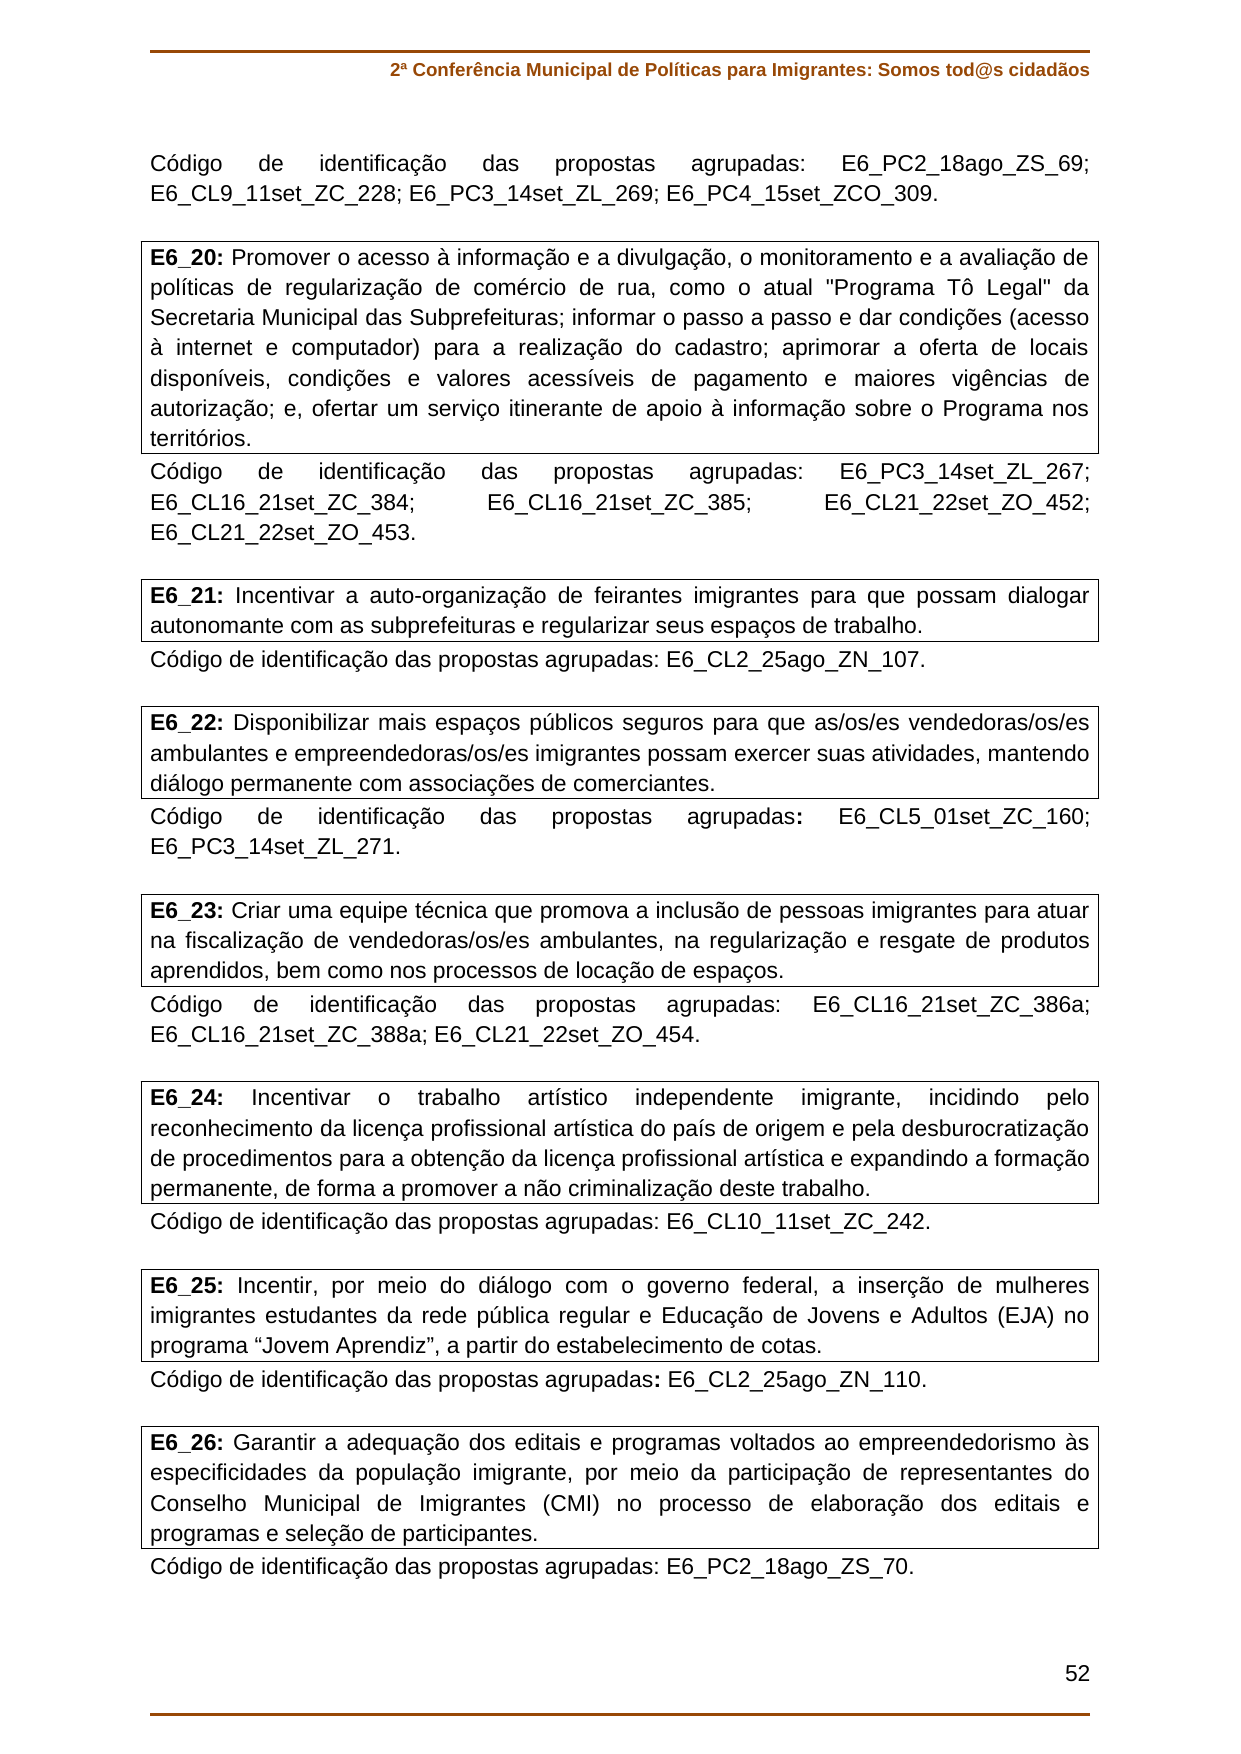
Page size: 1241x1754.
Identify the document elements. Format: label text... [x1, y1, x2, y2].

text Código de identificação das propostas agrupadas: E6_CL2_25ago_ZN_110. [150, 1366, 1090, 1392]
text Código de identificação das propostas agrupadas: E6_CL2_25ago_ZN_107. [150, 646, 1090, 672]
text E6_20: Promover o acesso à informação e a divulgação, o monitoramento e a avaliação de políticas de regularização de comércio de rua, como o atual "Programa Tô Legal" da Secretaria Municipal das Subprefeituras; informar o passo a passo e dar condições (acesso à internet e computador) para a realização do cadastro; aprimorar a oferta de locais disponíveis, condições e valores acessíveis de pagamento e maiores vigências de autorização; e, ofertar um serviço itinerante de apoio à informação sobre o Programa nos territórios. [142, 242, 1098, 453]
text E6_25: Incentir, por meio do diálogo com o governo federal, a inserção de mulheres imigrantes estudantes da rede pública regular e Educação de Jovens e Adultos (EJA) no programa “Jovem Aprendiz”, a partir do estabelecimento de cotas. [142, 1270, 1098, 1361]
text Código de identificação das propostas agrupadas: E6_PC2_18ago_ZS_69; E6_CL9_11set_ZC_228; E6_PC3_14set_ZL_269; E6_PC4_15set_ZCO_309. [150, 150, 1090, 207]
text E6_22: Disponibilizar mais espaços públicos seguros para que as/os/es vendedoras/os/es ambulantes e empreendedoras/os/es imigrantes possam exercer suas atividades, mantendo diálogo permanente com associações de comerciantes. [142, 707, 1098, 798]
text Código de identificação das propostas agrupadas: E6_PC3_14set_ZL_267; E6_CL16_21set_ZC_384; E6_CL16_21set_ZC_385; E6_CL21_22set_ZO_452; E6_CL21_22set_ZO_453. [150, 458, 1090, 545]
text E6_24: Incentivar o trabalho artístico independente imigrante, incidindo pelo reconhecimento da licença profissional artística do país de origem e pela desburocratização de procedimentos para a obtenção da licença profissional artística e expandindo a formação permanente, de forma a promover a não criminalização deste trabalho. [142, 1082, 1098, 1203]
text E6_26: Garantir a adequação dos editais e programas voltados ao empreendedorismo às especificidades da população imigrante, por meio da participação de representantes do Conselho Municipal de Imigrantes (CMI) no processo de elaboração dos editais e programas e seleção de participantes. [142, 1427, 1098, 1548]
text Código de identificação das propostas agrupadas: E6_CL5_01set_ZC_160; E6_PC3_14set_ZL_271. [150, 803, 1090, 860]
text E6_23: Criar uma equipe técnica que promova a inclusão de pessoas imigrantes para atuar na fiscalização de vendedoras/os/es ambulantes, na regularização e resgate de produtos aprendidos, bem como nos processos de locação de espaços. [142, 895, 1098, 986]
text Código de identificação das propostas agrupadas: E6_CL16_21set_ZC_386a; E6_CL16_21set_ZC_388a; E6_CL21_22set_ZO_454. [150, 991, 1090, 1047]
text Código de identificação das propostas agrupadas: E6_PC2_18ago_ZS_70. [150, 1553, 1090, 1579]
text E6_21: Incentivar a auto-organização de feirantes imigrantes para que possam dialogar autonomante com as subprefeituras e regularizar seus espaços de trabalho. [142, 580, 1098, 641]
text Código de identificação das propostas agrupadas: E6_CL10_11set_ZC_242. [150, 1208, 1090, 1235]
